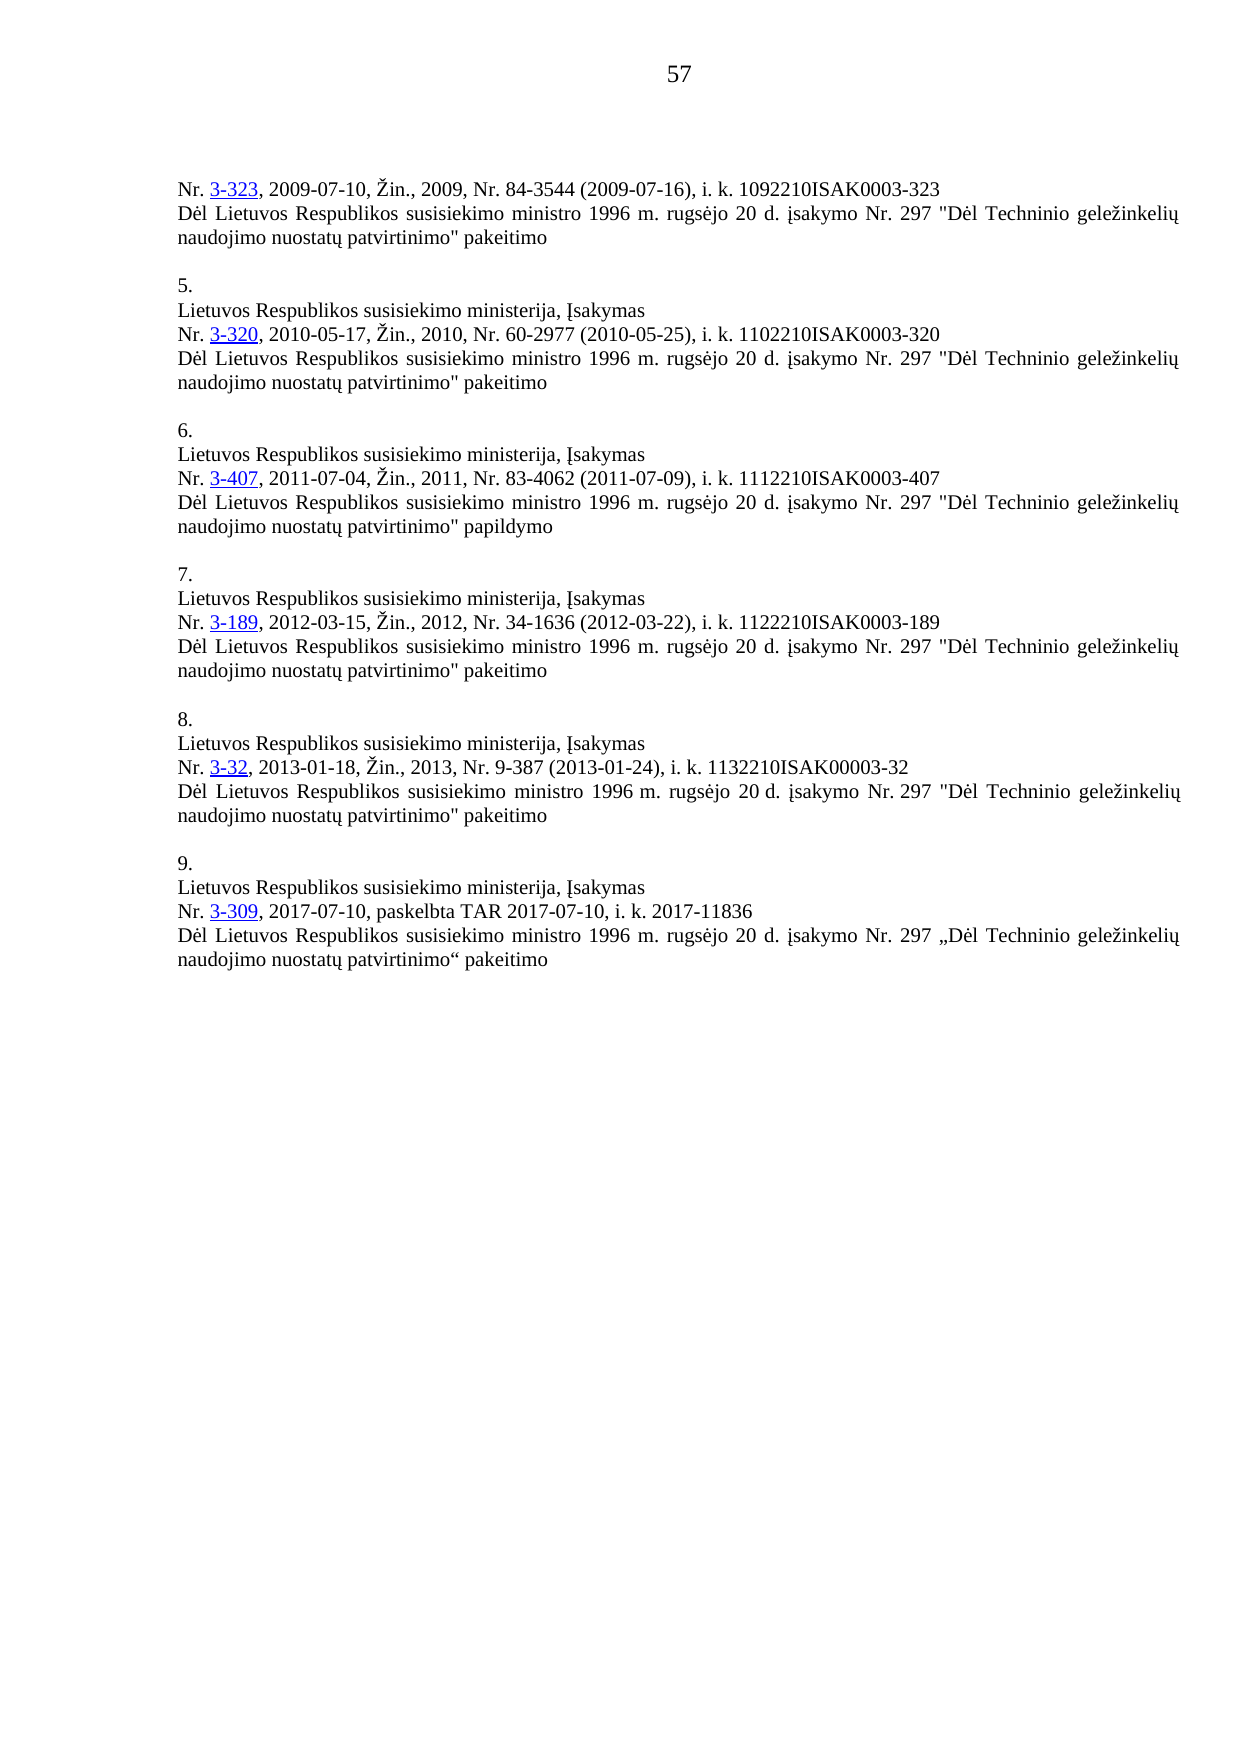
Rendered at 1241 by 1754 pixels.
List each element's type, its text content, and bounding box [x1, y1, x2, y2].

text Nr. 3-407, 2011-07-04, Žin., 2011, Nr. 83-4062 (2011-07-09), i. k. 1112210ISAK0003-407 [177, 466, 1181, 490]
text Dėl Lietuvos Respublikos susisiekimo ministro 1996 m. rugsėjo 20 d. įsakymo Nr. 297 "Dėl Techninio geležinkelių naudojimo nuostatų patvirtinimo" pakeitimo [177, 346, 1181, 394]
text 6. [177, 418, 1181, 442]
text Dėl Lietuvos Respublikos susisiekimo ministro 1996 m. rugsėjo 20 d. įsakymo Nr. 297 "Dėl Techninio geležinkelių naudojimo nuostatų patvirtinimo" pakeitimo [177, 779, 1181, 827]
text Lietuvos Respublikos susisiekimo ministerija, Įsakymas [177, 586, 1181, 610]
text Dėl Lietuvos Respublikos susisiekimo ministro 1996 m. rugsėjo 20 d. įsakymo Nr. 297 „Dėl Techninio geležinkelių naudojimo nuostatų patvirtinimo“ pakeitimo [177, 923, 1181, 971]
text 5. [177, 273, 1181, 297]
text 9. [177, 851, 1181, 875]
text Dėl Lietuvos Respublikos susisiekimo ministro 1996 m. rugsėjo 20 d. įsakymo Nr. 297 "Dėl Techninio geležinkelių naudojimo nuostatų patvirtinimo" pakeitimo [177, 634, 1181, 682]
text Nr. 3-320, 2010-05-17, Žin., 2010, Nr. 60-2977 (2010-05-25), i. k. 1102210ISAK0003-320 [177, 322, 1181, 346]
text Nr. 3-309, 2017-07-10, paskelbta TAR 2017-07-10, i. k. 2017-11836 [177, 899, 1181, 923]
text 7. [177, 562, 1181, 586]
text 8. [177, 707, 1181, 731]
text Lietuvos Respublikos susisiekimo ministerija, Įsakymas [177, 731, 1181, 755]
text Dėl Lietuvos Respublikos susisiekimo ministro 1996 m. rugsėjo 20 d. įsakymo Nr. 297 "Dėl Techninio geležinkelių naudojimo nuostatų patvirtinimo" pakeitimo [177, 201, 1181, 249]
text Lietuvos Respublikos susisiekimo ministerija, Įsakymas [177, 875, 1181, 899]
text Nr. 3-323, 2009-07-10, Žin., 2009, Nr. 84-3544 (2009-07-16), i. k. 1092210ISAK0003-323 [177, 177, 1181, 201]
text Nr. 3-32, 2013-01-18, Žin., 2013, Nr. 9-387 (2013-01-24), i. k. 1132210ISAK00003-32 [177, 755, 1181, 779]
text Lietuvos Respublikos susisiekimo ministerija, Įsakymas [177, 297, 1181, 322]
text Dėl Lietuvos Respublikos susisiekimo ministro 1996 m. rugsėjo 20 d. įsakymo Nr. 297 "Dėl Techninio geležinkelių naudojimo nuostatų patvirtinimo" papildymo [177, 490, 1181, 538]
text Nr. 3-189, 2012-03-15, Žin., 2012, Nr. 34-1636 (2012-03-22), i. k. 1122210ISAK0003-189 [177, 610, 1181, 634]
text Lietuvos Respublikos susisiekimo ministerija, Įsakymas [177, 442, 1181, 466]
